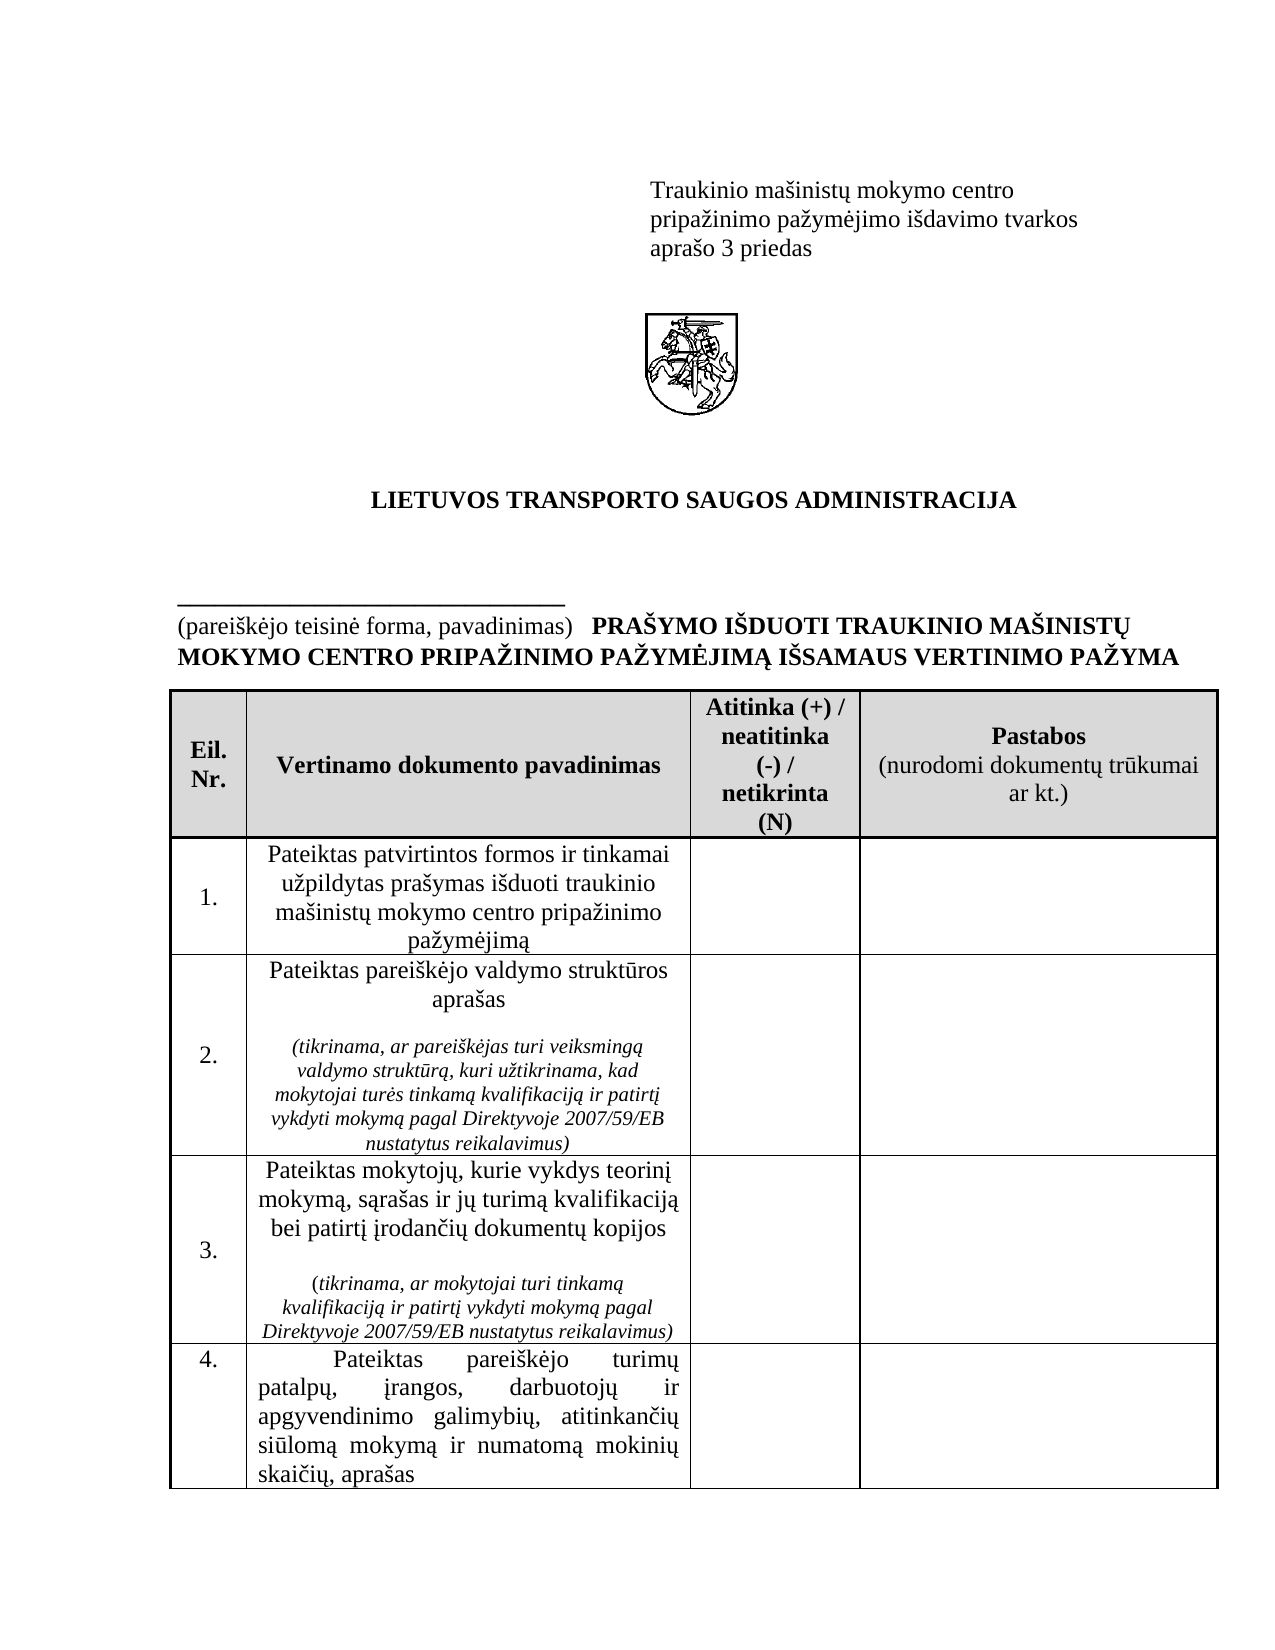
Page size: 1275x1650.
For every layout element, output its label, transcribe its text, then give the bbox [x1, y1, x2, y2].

text aprašo 3 priedas [177, 233, 1211, 262]
table_cell 4. [172, 1344, 246, 1487]
text Traukinio mašinistų mokymo centro [177, 176, 1211, 204]
text LIETUVOS TRANSPORTO SAUGOS ADMINISTRACIJA [177, 485, 1211, 514]
text (pareiškėjo teisinė forma, pavadinimas) PRAŠYMO IŠDUOTI TRAUKINIO MAŠINISTŲ MOKYMO CENTRO PRIPAŽINIMO PAŽYMĖJIMĄ IŠSAMAUS VERTINIMO PAŽYMA [177, 611, 1211, 670]
table_cell Pateiktas pareiškėjo valdymo struktūros aprašas (tikrinama, ar pareiškėjas turi veiksmingą valdymo struktūrą, kuri užtikrinama, kad mokytojai turės tinkamą kvalifikaciją ir patirtį vykdyti mokymą pagal Direktyvoje 2007/59/EB nustatytus reikalavimus) [247, 955, 690, 1154]
table_cell 3. [172, 1156, 246, 1343]
table_cell [691, 839, 859, 954]
text _______________________________ [177, 580, 1211, 609]
table_header Eil. Nr. [172, 692, 246, 836]
table_cell [691, 955, 859, 1154]
text pripažinimo pažymėjimo išdavimo tvarkos [177, 204, 1211, 233]
table_cell [691, 1156, 859, 1343]
table_cell Pateiktas mokytojų, kurie vykdys teorinį mokymą, sąrašas ir jų turimą kvalifikaciją bei patirtį įrodančių dokumentų kopijos (tikrinama, ar mokytojai turi tinkamą kvalifikaciją ir patirtį vykdyti mokymą pagal Direktyvoje 2007/59/EB nustatytus reikalavimus) [247, 1156, 690, 1343]
table_header Atitinka (+) / neatitinka (-) / netikrinta (N) [691, 692, 859, 836]
table_cell [861, 955, 1216, 1154]
table_cell [691, 1344, 859, 1487]
table_cell [861, 839, 1216, 954]
table_cell 1. [172, 839, 246, 954]
table_cell [861, 1344, 1216, 1487]
table_cell [861, 1156, 1216, 1343]
table_cell 2. [172, 955, 246, 1154]
table_header Vertinamo dokumento pavadinimas [247, 692, 690, 836]
table_cell Pateiktas pareiškėjo turimų patalpų, įrangos, darbuotojų ir apgyvendinimo galimybių, atitinkančių siūlomą mokymą ir numatomą mokinių skaičių, aprašas [247, 1344, 690, 1487]
table_header Pastabos (nurodomi dokumentų trūkumai ar kt.) [861, 692, 1216, 836]
table_cell Pateiktas patvirtintos formos ir tinkamai užpildytas prašymas išduoti traukinio mašinistų mokymo centro pripažinimo pažymėjimą [247, 839, 690, 954]
